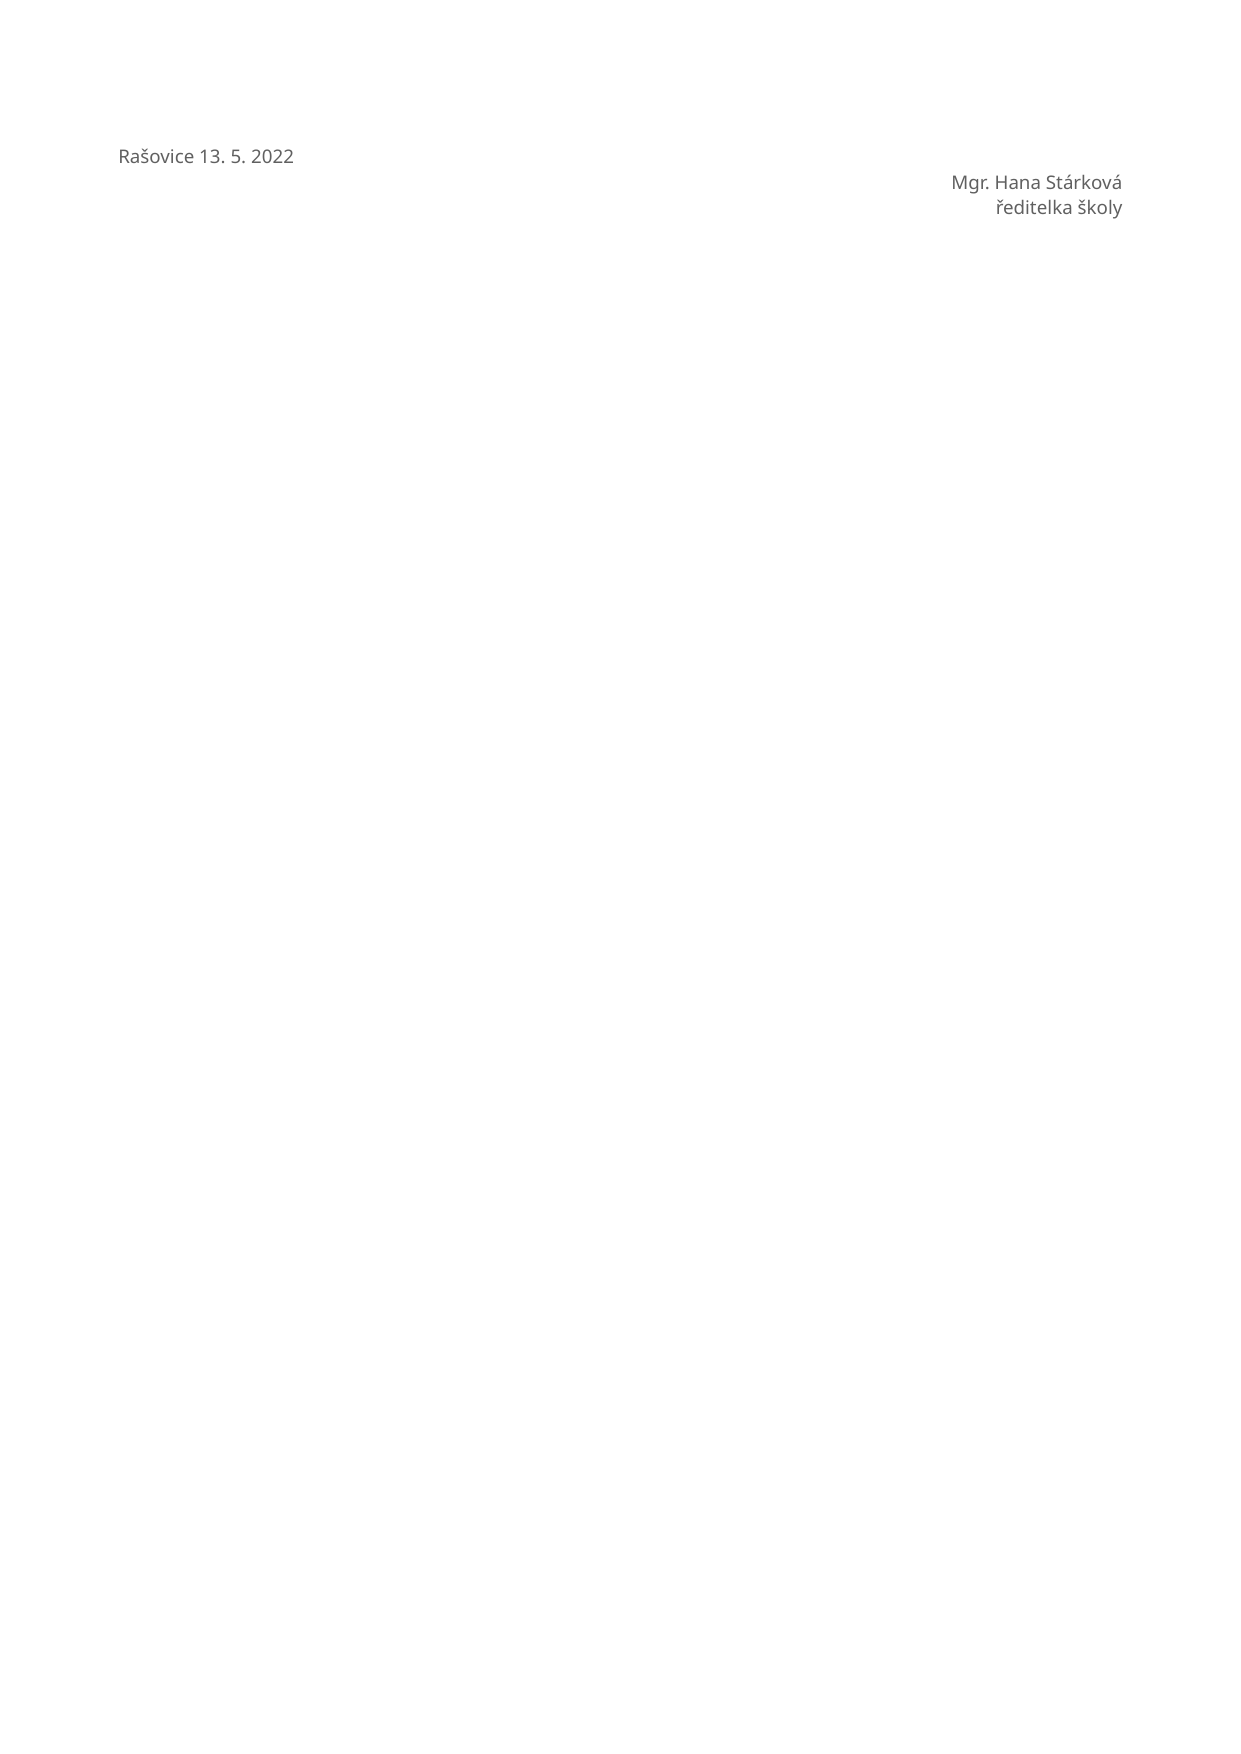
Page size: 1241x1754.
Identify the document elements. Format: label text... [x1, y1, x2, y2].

text ředitelka školy [118, 195, 1122, 220]
text Mgr. Hana Stárková [118, 169, 1122, 195]
text Rašovice 13. 5. 2022 [118, 144, 1122, 169]
